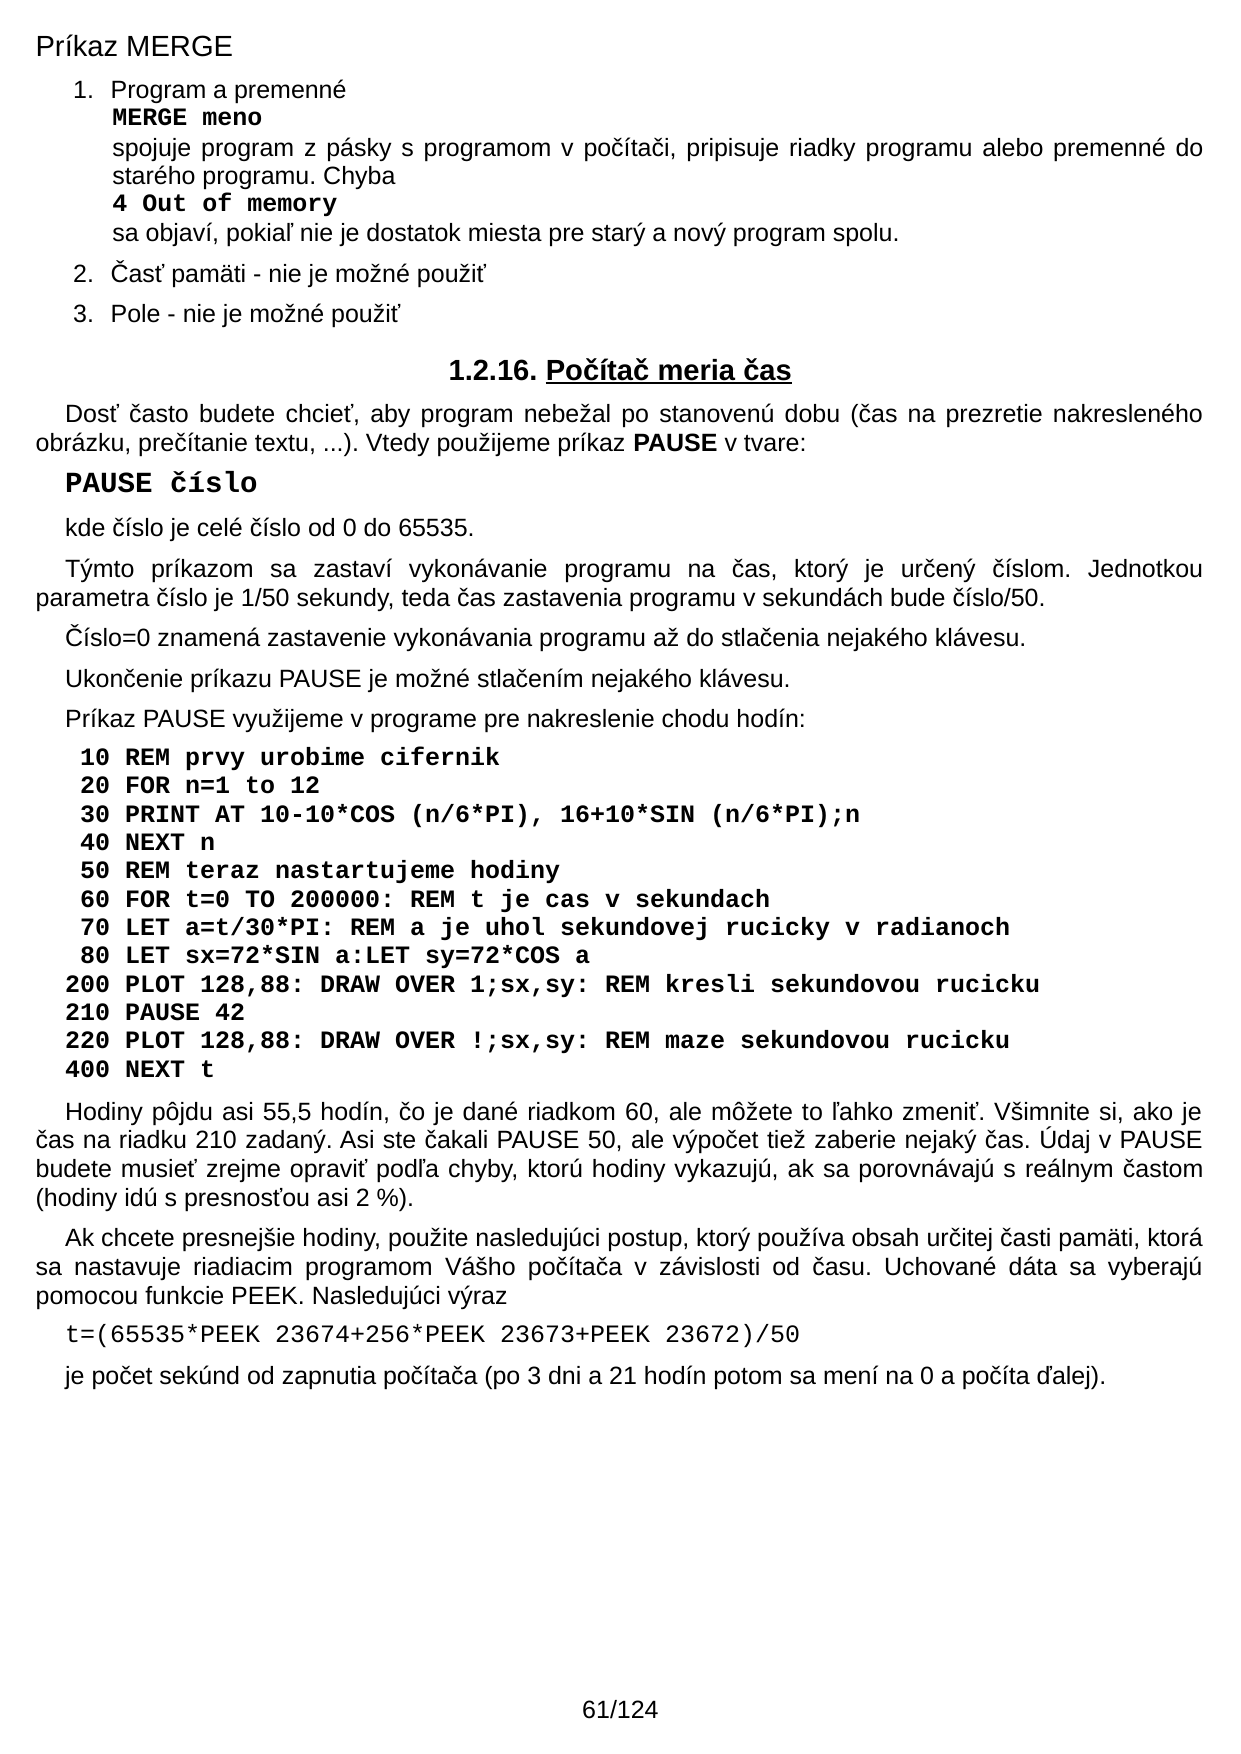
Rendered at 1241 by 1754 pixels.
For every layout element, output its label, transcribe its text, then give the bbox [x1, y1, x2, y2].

subtitle Príkaz MERGE [35, 29, 1205, 63]
text PAUSE číslo [65, 468, 1205, 502]
text 50 REM teraz nastartujeme hodiny [65, 858, 1205, 886]
text 40 NEXT n [65, 830, 1205, 858]
text 400 NEXT t [65, 1056, 1205, 1085]
text Príkaz PAUSE využijeme v programe pre nakreslenie chodu hodín: [35, 704, 1205, 733]
text Ak chcete presnejšie hodiny, použite nasledujúci postup, ktorý používa obsah určitej časti pamäti, ktorá sa nastavuje riadiacim programom Vášho počítača v závislosti od času. Uchované dáta sa vyberajú pomocou funkcie PEEK. Nasledujúci výraz [35, 1223, 1205, 1309]
text 80 LET sx=72*SIN a:LET sy=72*COS a [65, 943, 1205, 971]
text 200 PLOT 128,88: DRAW OVER 1;sx,sy: REM kresli sekundovou rucicku [65, 971, 1205, 1000]
text kde číslo je celé číslo od 0 do 65535. [35, 513, 1205, 542]
text 10 REM prvy urobime cifernik [65, 745, 1205, 773]
list Časť pamäti - nie je možné použiť [73, 259, 1205, 288]
text MERGE meno [112, 104, 1205, 133]
text 60 FOR t=0 TO 200000: REM t je cas v sekundach [65, 886, 1205, 915]
list Pole - nie je možné použiť [73, 299, 1205, 328]
text Dosť často budete chcieť, aby program nebežal po stanovenú dobu (čas na prezretie nakresleného obrázku, prečítanie textu, ...). Vtedy použijeme príkaz PAUSE v tvare: [35, 399, 1205, 457]
text 4 Out of memory [112, 190, 1205, 218]
text je počet sekúnd od zapnutia počítača (po 3 dni a 21 hodín potom sa mení na 0 a počíta ďalej). [35, 1361, 1205, 1390]
text 210 PAUSE 42 [65, 1000, 1205, 1028]
text Ukončenie príkazu PAUSE je možné stlačením nejakého klávesu. [35, 664, 1205, 692]
text 20 FOR n=1 to 12 [65, 773, 1205, 801]
text 30 PRINT AT 10-10*COS (n/6*PI), 16+10*SIN (n/6*PI);n [65, 801, 1205, 830]
text Číslo=0 znamená zastavenie vykonávania programu až do stlačenia nejakého klávesu. [35, 623, 1205, 652]
text spojuje program z pásky s programom v počítači, pripisuje riadky programu alebo premenné do starého programu. Chyba [112, 133, 1205, 190]
text 220 PLOT 128,88: DRAW OVER !;sx,sy: REM maze sekundovou rucicku [65, 1028, 1205, 1056]
text Hodiny pôjdu asi 55,5 hodín, čo je dané riadkom 60, ale môžete to ľahko zmeniť. Všimnite si, ako je čas na riadku 210 zadaný. Asi ste čakali PAUSE 50, ale výpočet tiež zaberie nejaký čas. Údaj v PAUSE budete musieť zrejme opraviť podľa chyby, ktorú hodiny vykazujú, ak sa porovnávajú s reálnym častom (hodiny idú s presnosťou asi 2 %). [35, 1096, 1205, 1211]
text Týmto príkazom sa zastaví vykonávanie programu na čas, ktorý je určený číslom. Jednotkou parametra číslo je 1/50 sekundy, teda čas zastavenia programu v sekundách bude číslo/50. [35, 554, 1205, 611]
subtitle Počítač meria čas [35, 353, 1205, 387]
text t=(65535*PEEK 23674+256*PEEK 23673+PEEK 23672)/50 [35, 1321, 1205, 1349]
text sa objaví, pokiaľ nie je dostatok miesta pre starý a nový program spolu. [112, 218, 1205, 247]
text 70 LET a=t/30*PI: REM a je uhol sekundovej rucicky v radianoch [65, 915, 1205, 943]
list Program a premenné [73, 76, 1205, 104]
